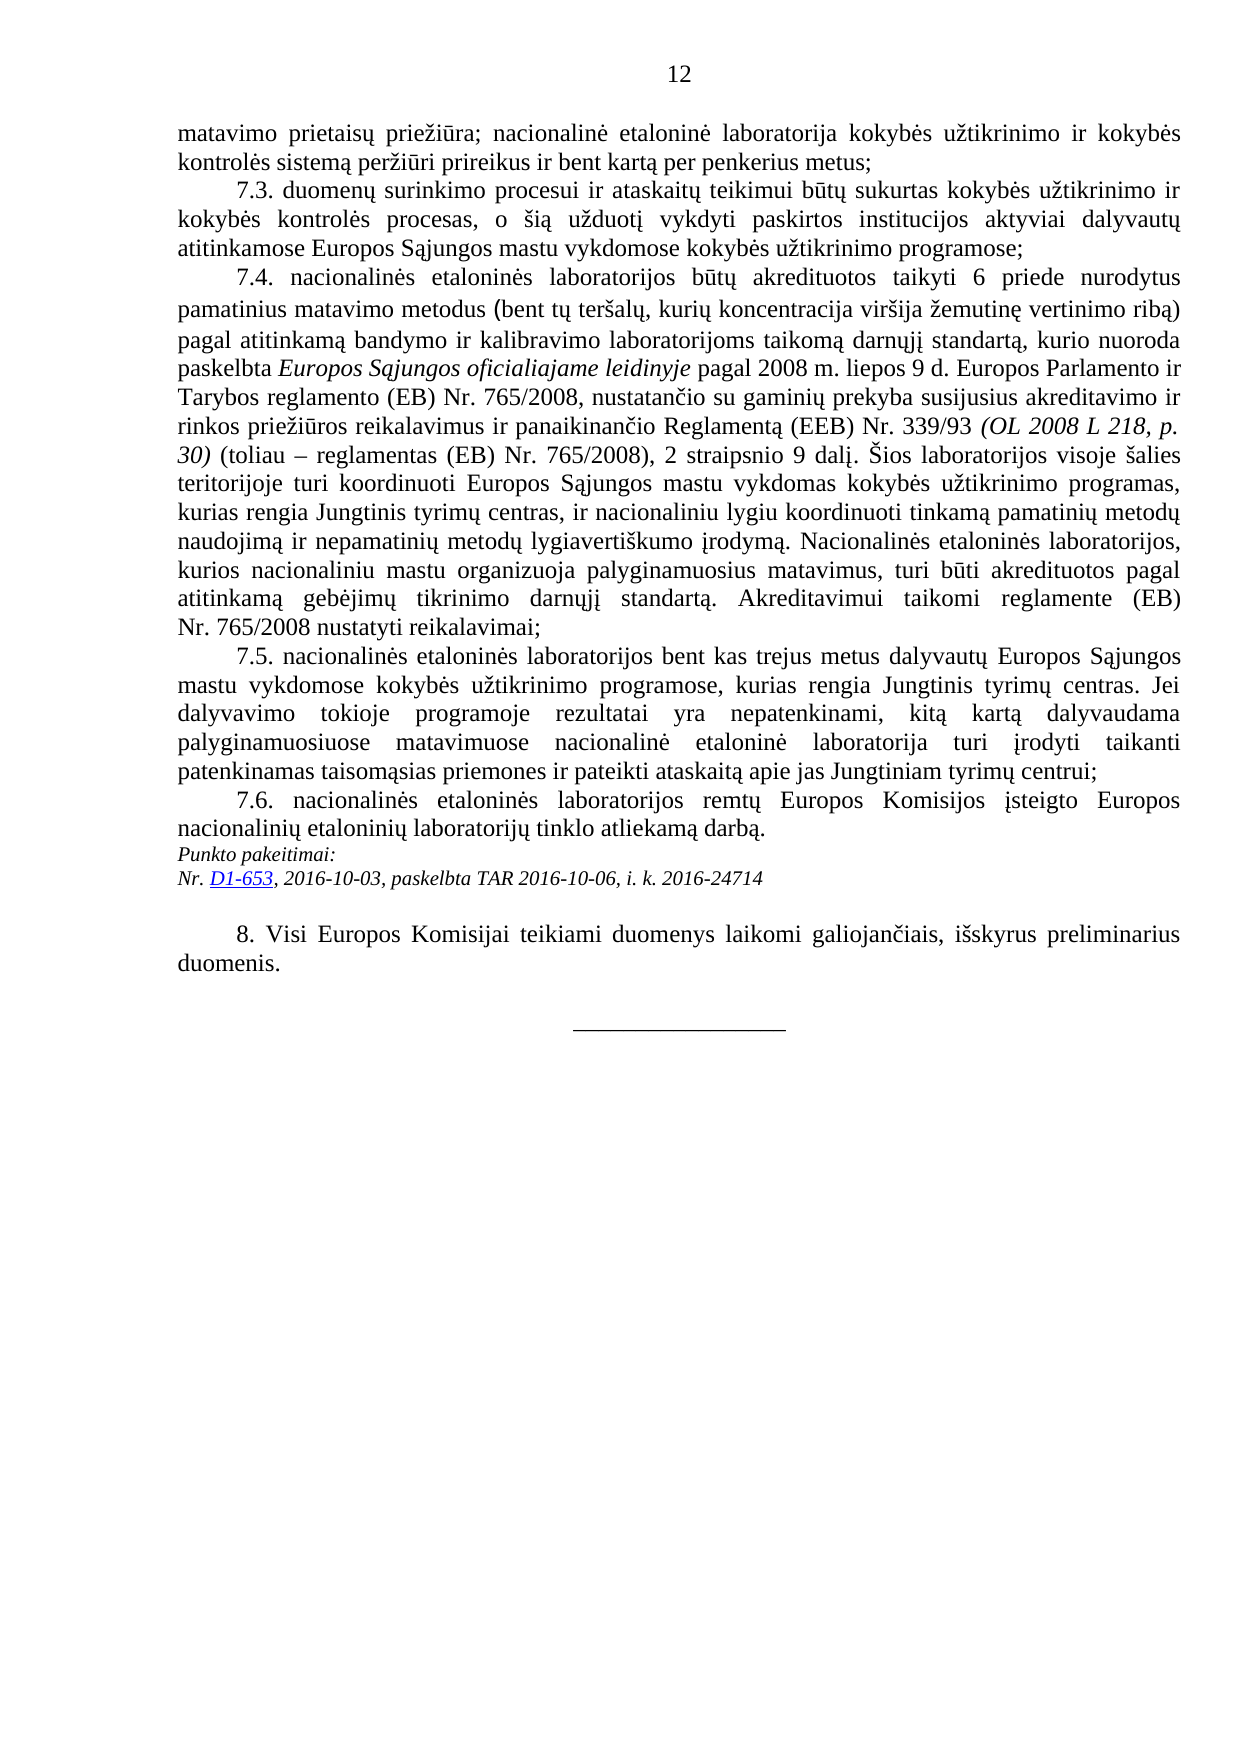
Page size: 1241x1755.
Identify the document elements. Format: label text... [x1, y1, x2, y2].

text 7.5. nacionalinės etaloninės laboratorijos bent kas trejus metus dalyvautų Europos Sąjungos mastu vykdomose kokybės užtikrinimo programose, kurias rengia Jungtinis tyrimų centras. Jei dalyvavimo tokioje programoje rezultatai yra nepatenkinami, kitą kartą dalyvaudama palyginamuosiuose matavimuose nacionalinė etaloninė laboratorija turi įrodyti taikanti patenkinamas taisomąsias priemones ir pateikti ataskaitą apie jas Jungtiniam tyrimų centrui; [177, 641, 1181, 785]
text matavimo prietaisų priežiūra; nacionalinė etaloninė laboratorija kokybės užtikrinimo ir kokybės kontrolės sistemą peržiūri prireikus ir bent kartą per penkerius metus; [177, 118, 1181, 176]
text Nr. D1-653, 2016-10-03, paskelbta TAR 2016-10-06, i. k. 2016-24714 [177, 866, 1181, 890]
text _________________ [177, 1005, 1181, 1034]
text 7.4. nacionalinės etaloninės laboratorijos būtų akredituotos taikyti 6 priede nurodytus pamatinius matavimo metodus (bent tų teršalų, kurių koncentracija viršija žemutinę vertinimo ribą) pagal atitinkamą bandymo ir kalibravimo laboratorijoms taikomą darnųjį standartą, kurio nuoroda paskelbta Europos Sąjungos oficialiajame leidinyje pagal 2008 m. liepos 9 d. Europos Parlamento ir Tarybos reglamento (EB) Nr. 765/2008, nustatančio su gaminių prekyba susijusius akreditavimo ir rinkos priežiūros reikalavimus ir panaikinančio Reglamentą (EEB) Nr. 339/93 (OL 2008 L 218, p. 30) (toliau – reglamentas (EB) Nr. 765/2008), 2 straipsnio 9 dalį. Šios laboratorijos visoje šalies teritorijoje turi koordinuoti Europos Sąjungos mastu vykdomas kokybės užtikrinimo programas, kurias rengia Jungtinis tyrimų centras, ir nacionaliniu lygiu koordinuoti tinkamą pamatinių metodų naudojimą ir nepamatinių metodų lygiavertiškumo įrodymą. Nacionalinės etaloninės laboratorijos, kurios nacionaliniu mastu organizuoja palyginamuosius matavimus, turi būti akredituotos pagal atitinkamą gebėjimų tikrinimo darnųjį standartą. Akreditavimui taikomi reglamente (EB) Nr. 765/2008 nustatyti reikalavimai; [177, 262, 1181, 641]
text 7.6. nacionalinės etaloninės laboratorijos remtų Europos Komisijos įsteigto Europos nacionalinių etaloninių laboratorijų tinklo atliekamą darbą. [177, 785, 1181, 842]
text Punkto pakeitimai: [177, 842, 1181, 866]
text 8. Visi Europos Komisijai teikiami duomenys laikomi galiojančiais, išskyrus preliminarius duomenis. [177, 919, 1181, 977]
text 7.3. duomenų surinkimo procesui ir ataskaitų teikimui būtų sukurtas kokybės užtikrinimo ir kokybės kontrolės procesas, o šią užduotį vykdyti paskirtos institucijos aktyviai dalyvautų atitinkamose Europos Sąjungos mastu vykdomose kokybės užtikrinimo programose; [177, 176, 1181, 262]
